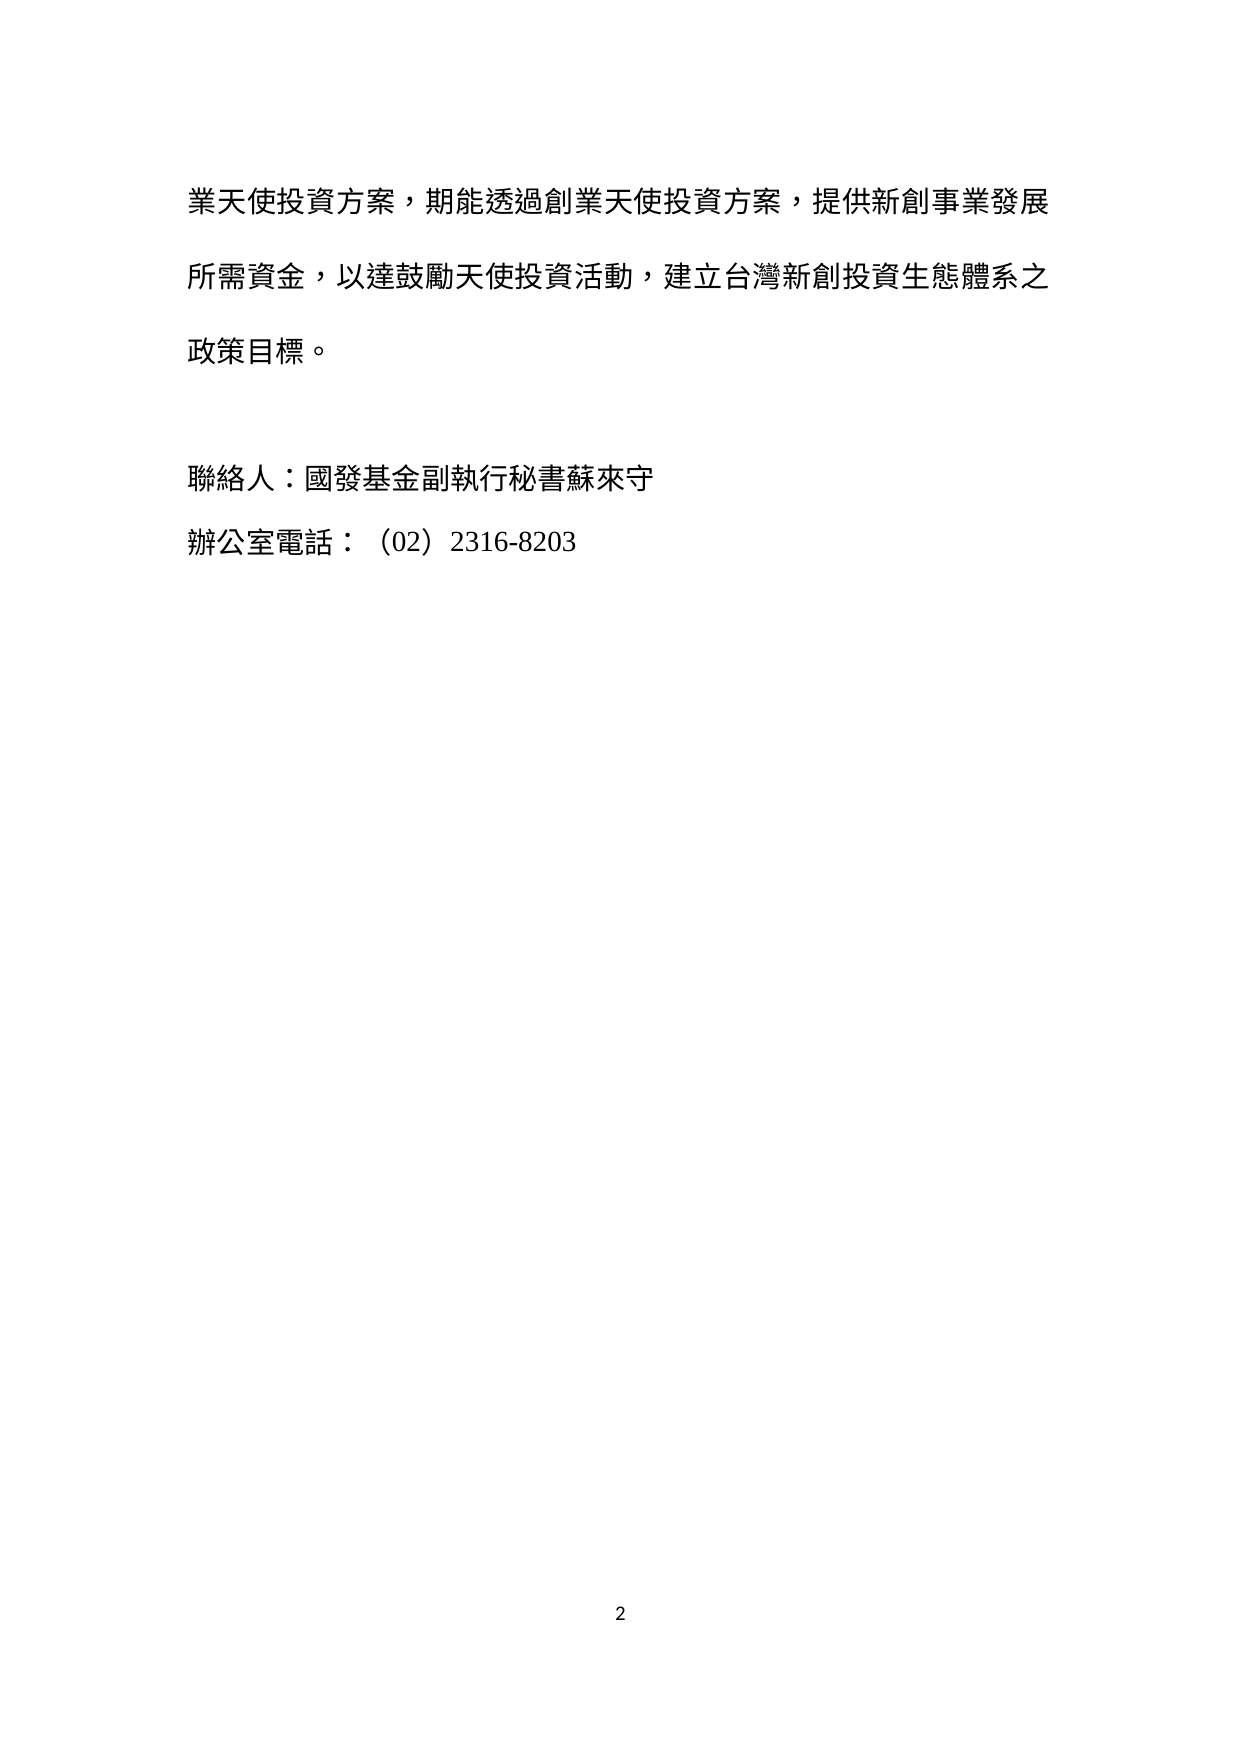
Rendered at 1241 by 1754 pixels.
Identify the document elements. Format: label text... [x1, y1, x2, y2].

text 辦公室電話：（02）2316-8203 [187, 514, 1053, 567]
text 業天使投資方案，期能透過創業天使投資方案，提供新創事業發展所需資金，以達鼓勵天使投資活動，建立台灣新創投資生態體系之政策目標。 [187, 162, 1053, 387]
text 聯絡人：國發基金副執行秘書蘇來守 [187, 439, 1053, 514]
